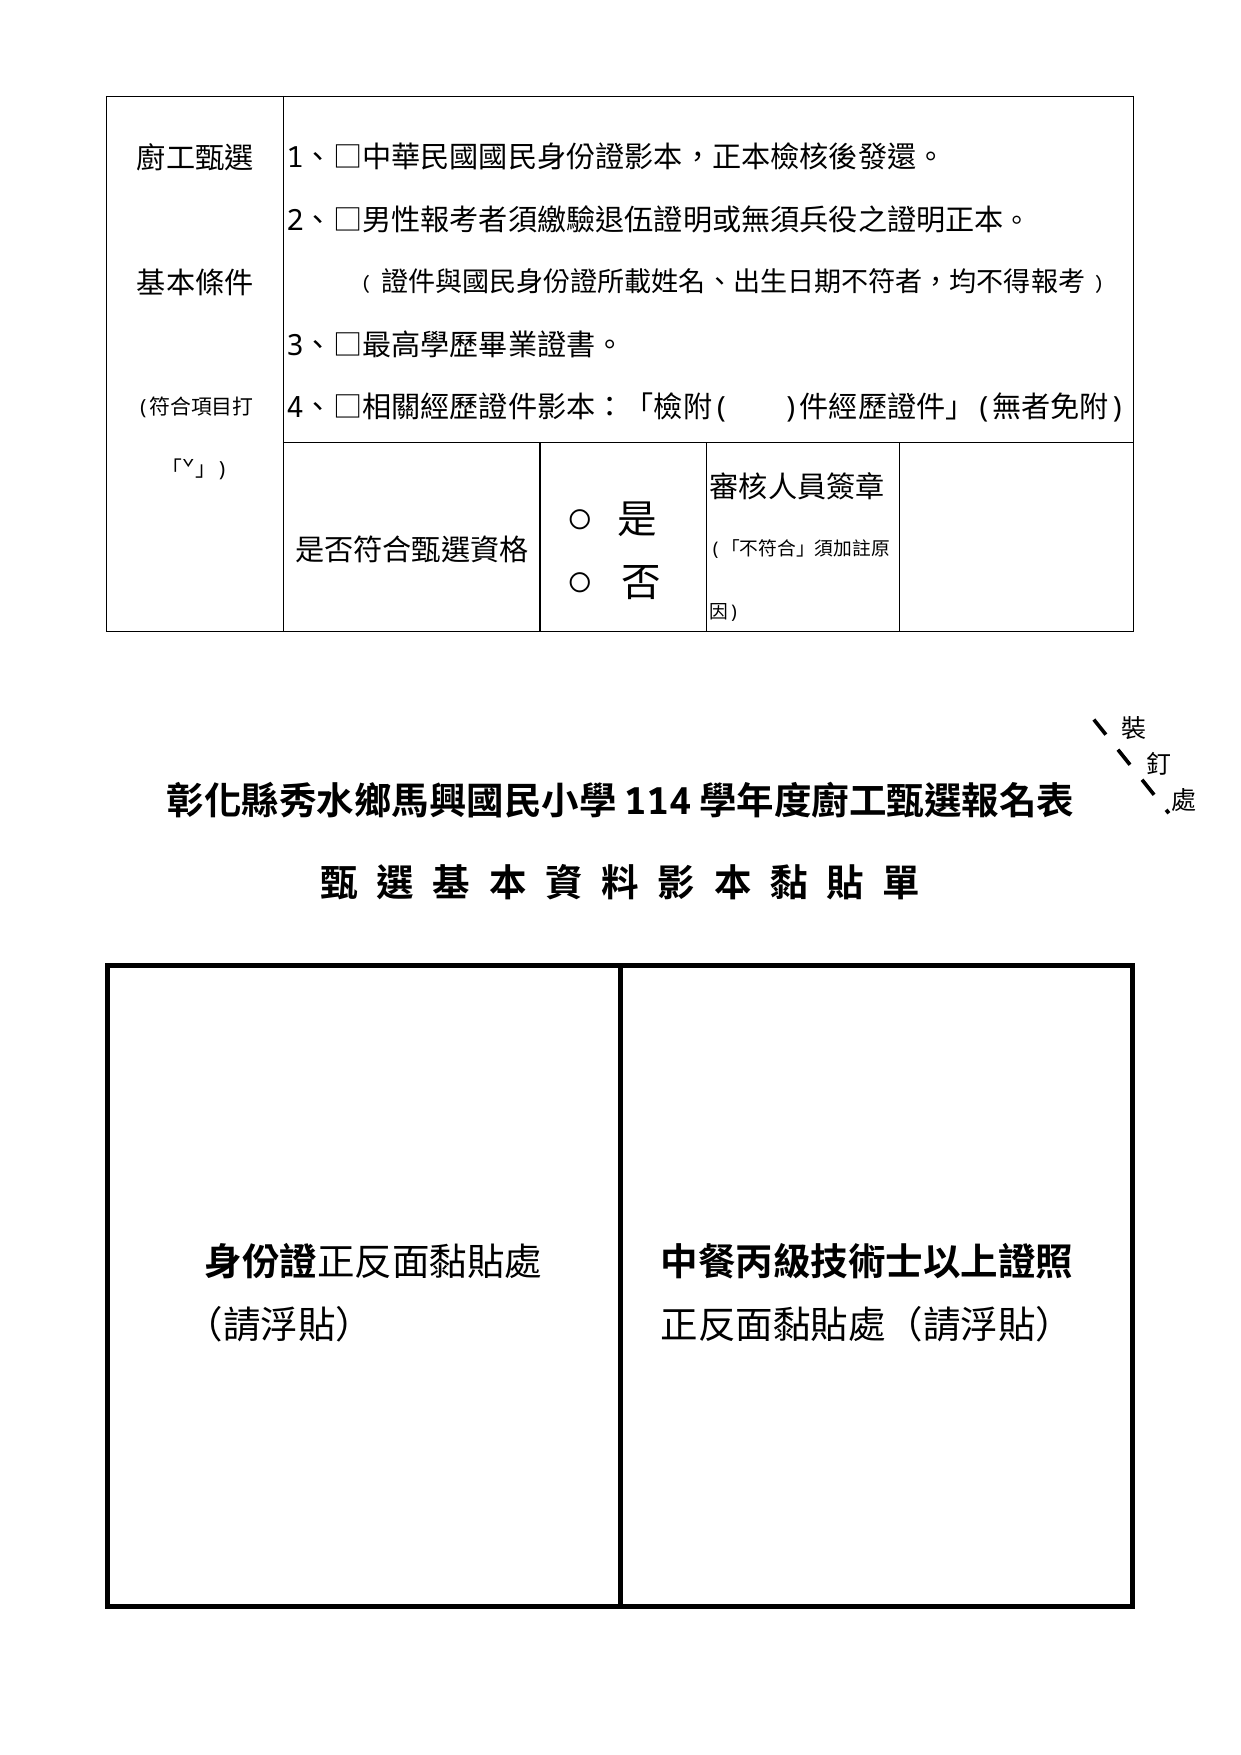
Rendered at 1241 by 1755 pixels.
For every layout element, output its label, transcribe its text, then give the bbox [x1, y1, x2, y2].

text 釘 [1121, 744, 1188, 781]
table_header 中餐丙級技術士以上證照 正反面黏貼處（請浮貼） [623, 968, 1130, 1604]
text 裝 [1121, 708, 1188, 744]
table_cell 是否符合甄選資格 [284, 443, 539, 631]
table_cell 1、□中華民國國民身份證影本，正本檢核後發還。 2、□男性報考者須繳驗退伍證明或無須兵役之證明正本。 ﹙證件與國民身份證所載姓名、出生日期不符者，均不得報考﹚ 3、□最高學歷畢業證書。 4、□相關經歷證件影本：「檢附( )件經歷證件」(無者免附) [284, 97, 1133, 442]
table_cell 審核人員簽章(「不符合」須加註原因) [707, 443, 899, 631]
text 甄 選 基 本 資 料 影 本 黏 貼 單 [106, 838, 1134, 901]
table_cell 廚工甄選 基本條件 (符合項目打「ˇ」) [107, 97, 283, 631]
table_header 身份證正反面黏貼處 （請浮貼） [110, 968, 618, 1604]
table_cell [900, 443, 1133, 631]
table_cell ○ 是 ○ 否 [541, 443, 706, 631]
text 處 [1121, 781, 1188, 817]
text 彰化縣秀水鄉馬興國民小學114學年度廚工甄選報名表 [106, 701, 1203, 851]
